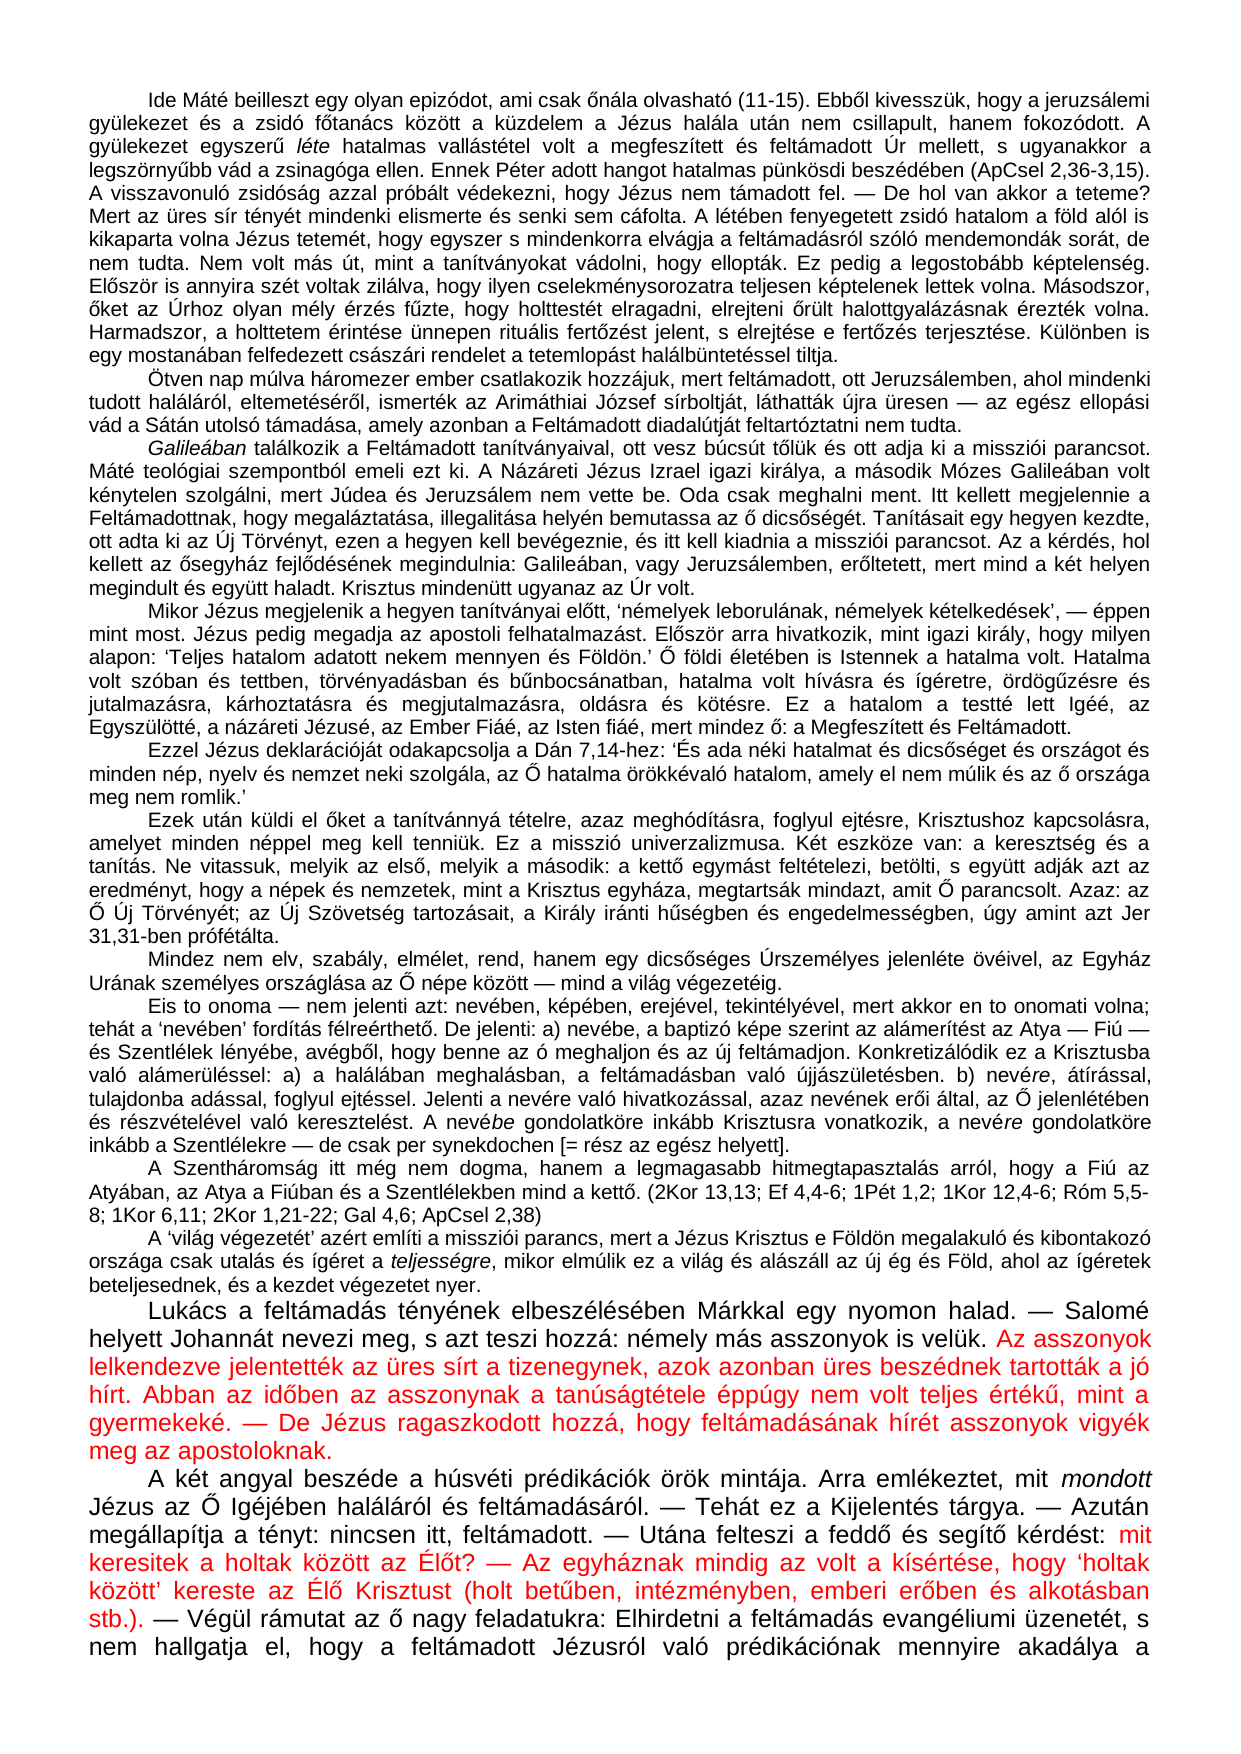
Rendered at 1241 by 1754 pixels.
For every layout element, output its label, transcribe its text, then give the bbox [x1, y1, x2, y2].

text Ide Máté beilleszt egy olyan epizódot, ami csak őnála olvasható (11-15). Ebből kivesszük, hogy a jeruzsálemi gyülekezet és a zsidó főtanács között a küzdelem a Jézus halála után nem csillapult, hanem fokozódott. A gyülekezet egyszerű léte hatalmas vallástétel volt a megfeszített és feltámadott Úr mellett, s ugyanakkor a legszörnyűbb vád a zsinagóga ellen. Ennek Péter adott hangot hatalmas pünkösdi beszédében (ApCsel 2,36-3,15). A visszavonuló zsidóság azzal próbált védekezni, hogy Jézus nem támadott fel. — De hol van akkor a teteme? Mert az üres sír tényét mindenki elismerte és senki sem cáfolta. A létében fenyegetett zsidó hatalom a föld alól is kikaparta volna Jézus tetemét, hogy egyszer s mindenkorra elvágja a feltámadásról szóló mendemondák sorát, de nem tudta. Nem volt más út, mint a tanítványokat vádolni, hogy ellopták. Ez pedig a legostobább képtelenség. Először is annyira szét voltak zilálva, hogy ilyen cselekménysorozatra teljesen képtelenek lettek volna. Másodszor, őket az Úrhoz olyan mély érzés fűzte, hogy holttestét elragadni, elrejteni őrült halottgyalázásnak érezték volna. Harmadszor, a holttetem érintése ünnepen rituális fertőzést jelent, s elrejtése e fertőzés terjesztése. Különben is egy mostanában felfedezett császári rendelet a tetemlopást halálbüntetéssel tiltja. [88, 88, 1152, 367]
text Ötven nap múlva háromezer ember csatlakozik hozzájuk, mert feltámadott, ott Jeruzsálemben, ahol mindenki tudott haláláról, eltemetéséről, ismerték az Arimáthiai József sírboltját, láthatták újra üresen — az egész ellopási vád a Sátán utolsó támadása, amely azonban a Feltámadott diadalútját feltartóztatni nem tudta. [88, 367, 1152, 437]
text Mindez nem elv, szabály, elmélet, rend, hanem egy dicsőséges Úrszemélyes jelenléte övéivel, az Egyház Urának személyes országlása az Ő népe között — mind a világ végezetéig. [88, 948, 1152, 994]
text A ‘világ végezetét’ azért említi a missziói parancs, mert a Jézus Krisztus e Földön megalakuló és kibontakozó országa csak utalás és ígéret a teljességre, mikor elmúlik ez a világ és alászáll az új ég és Föld, ahol az ígéretek beteljesednek, és a kezdet végezetet nyer. [88, 1227, 1152, 1296]
text Mikor Jézus megjelenik a hegyen tanítványai előtt, ‘némelyek leborulának, némelyek kételkedések’, — éppen mint most. Jézus pedig megadja az apostoli felhatalmazást. Először arra hivatkozik, mint igazi király, hogy milyen alapon: ‘Teljes hatalom adatott nekem mennyen és Földön.’ Ő földi életében is Istennek a hatalma volt. Hatalma volt szóban és tettben, törvényadásban és bűnbocsánatban, hatalma volt hívásra és ígéretre, ördögűzésre és jutalmazásra, kárhoztatásra és megjutalmazásra, oldásra és kötésre. Ez a hatalom a testté lett Igéé, az Egyszülötté, a názáreti Jézusé, az Ember Fiáé, az Isten fiáé, mert mindez ő: a Megfeszített és Feltámadott. [88, 599, 1152, 739]
text A két angyal beszéde a húsvéti prédikációk örök mintája. Arra emlékeztet, mit mondott Jézus az Ő Igéjében haláláról és feltámadásáról. — Tehát ez a Kijelentés tárgya. — Azután megállapítja a tényt: nincsen itt, feltámadott. — Utána felteszi a feddő és segítő kérdést: mit keresitek a holtak között az Élőt? — Az egyháznak mindig az volt a kísértése, hogy ‘holtak között’ kereste az Élő Krisztust (holt betűben, intézményben, emberi erőben és alkotásban stb.). — Végül rámutat az ő nagy feladatukra: Elhirdetni a feltámadás evangéliumi üzenetét, s nem hallgatja el, hogy a feltámadott Jézusról való prédikációnak mennyire akadálya a [88, 1464, 1152, 1661]
text Eis to onoma ― nem jelenti azt: nevében, képében, erejével, tekintélyével, mert akkor en to onomati volna; tehát a ‘nevében’ fordítás félreérthető. De jelenti: a) nevébe, a baptizó képe szerint az alámerítést az Atya — Fiú — és Szentlélek lényébe, avégből, hogy benne az ó meghaljon és az új feltámadjon. Konkretizálódik ez a Krisztusba való alámerüléssel: a) a halálában meghalásban, a feltámadásban való újjászületésben. b) nevére, átírással, tulajdonba adással, foglyul ejtéssel. Jelenti a nevére való hivatkozással, azaz nevének erői által, az Ő jelenlétében és részvételével való keresztelést. A nevébe gondolatköre inkább Krisztusra vonatkozik, a nevére gondolatköre inkább a Szentlélekre — de csak per synekdochen [= rész az egész helyett]. [88, 994, 1152, 1157]
text Lukács a feltámadás tényének elbeszélésében Márkkal egy nyomon halad. — Salomé helyett Johannát nevezi meg, s azt teszi hozzá: némely más asszonyok is velük. Az asszonyok lelkendezve jelentették az üres sírt a tizenegynek, azok azonban üres beszédnek tartották a jó hírt. Abban az időben az asszonynak a tanúságtétele éppúgy nem volt teljes értékű, mint a gyermekeké. — De Jézus ragaszkodott hozzá, hogy feltámadásának hírét asszonyok vigyék meg az apostoloknak. [88, 1296, 1152, 1464]
text Galileában találkozik a Feltámadott tanítványaival, ott vesz búcsút tőlük és ott adja ki a missziói parancsot. Máté teológiai szempontból emeli ezt ki. A Názáreti Jézus Izrael igazi királya, a második Mózes Galileában volt kénytelen szolgálni, mert Júdea és Jeruzsálem nem vette be. Oda csak meghalni ment. Itt kellett megjelennie a Feltámadottnak, hogy megaláztatása, illegalitása helyén bemutassa az ő dicsőségét. Tanításait egy hegyen kezdte, ott adta ki az Új Törvényt, ezen a hegyen kell bevégeznie, és itt kell kiadnia a missziói parancsot. Az a kérdés, hol kellett az ősegyház fejlődésének megindulnia: Galileában, vagy Jeruzsálemben, erőltetett, mert mind a két helyen megindult és együtt haladt. Krisztus mindenütt ugyanaz az Úr volt. [88, 437, 1152, 599]
text Ezek után küldi el őket a tanítvánnyá tételre, azaz meghódításra, foglyul ejtésre, Krisztushoz kapcsolásra, amelyet minden néppel meg kell tenniük. Ez a misszió univerzalizmusa. Két eszköze van: a keresztség és a tanítás. Ne vitassuk, melyik az első, melyik a második: a kettő egymást feltételezi, betölti, s együtt adják azt az eredményt, hogy a népek és nemzetek, mint a Krisztus egyháza, megtartsák mindazt, amit Ő parancsolt. Azaz: az Ő Új Törvényét; az Új Szövetség tartozásait, a Király iránti hűségben és engedelmességben, úgy amint azt Jer 31,31-ben prófétálta. [88, 809, 1152, 948]
text A Szentháromság itt még nem dogma, hanem a legmagasabb hitmegtapasztalás arról, hogy a Fiú az Atyában, az Atya a Fiúban és a Szentlélekben mind a kettő. (2Kor 13,13; Ef 4,4-6; 1Pét 1,2; 1Kor 12,4-6; Róm 5,5-8; 1Kor 6,11; 2Kor 1,21-22; Gal 4,6; ApCsel 2,38) [88, 1157, 1152, 1227]
text Ezzel Jézus deklarációját odakapcsolja a Dán 7,14-hez: ‘És ada néki hatalmat és dicsőséget és országot és minden nép, nyelv és nemzet neki szolgála, az Ő hatalma örökkévaló hatalom, amely el nem múlik és az ő országa meg nem romlik.’ [88, 739, 1152, 809]
